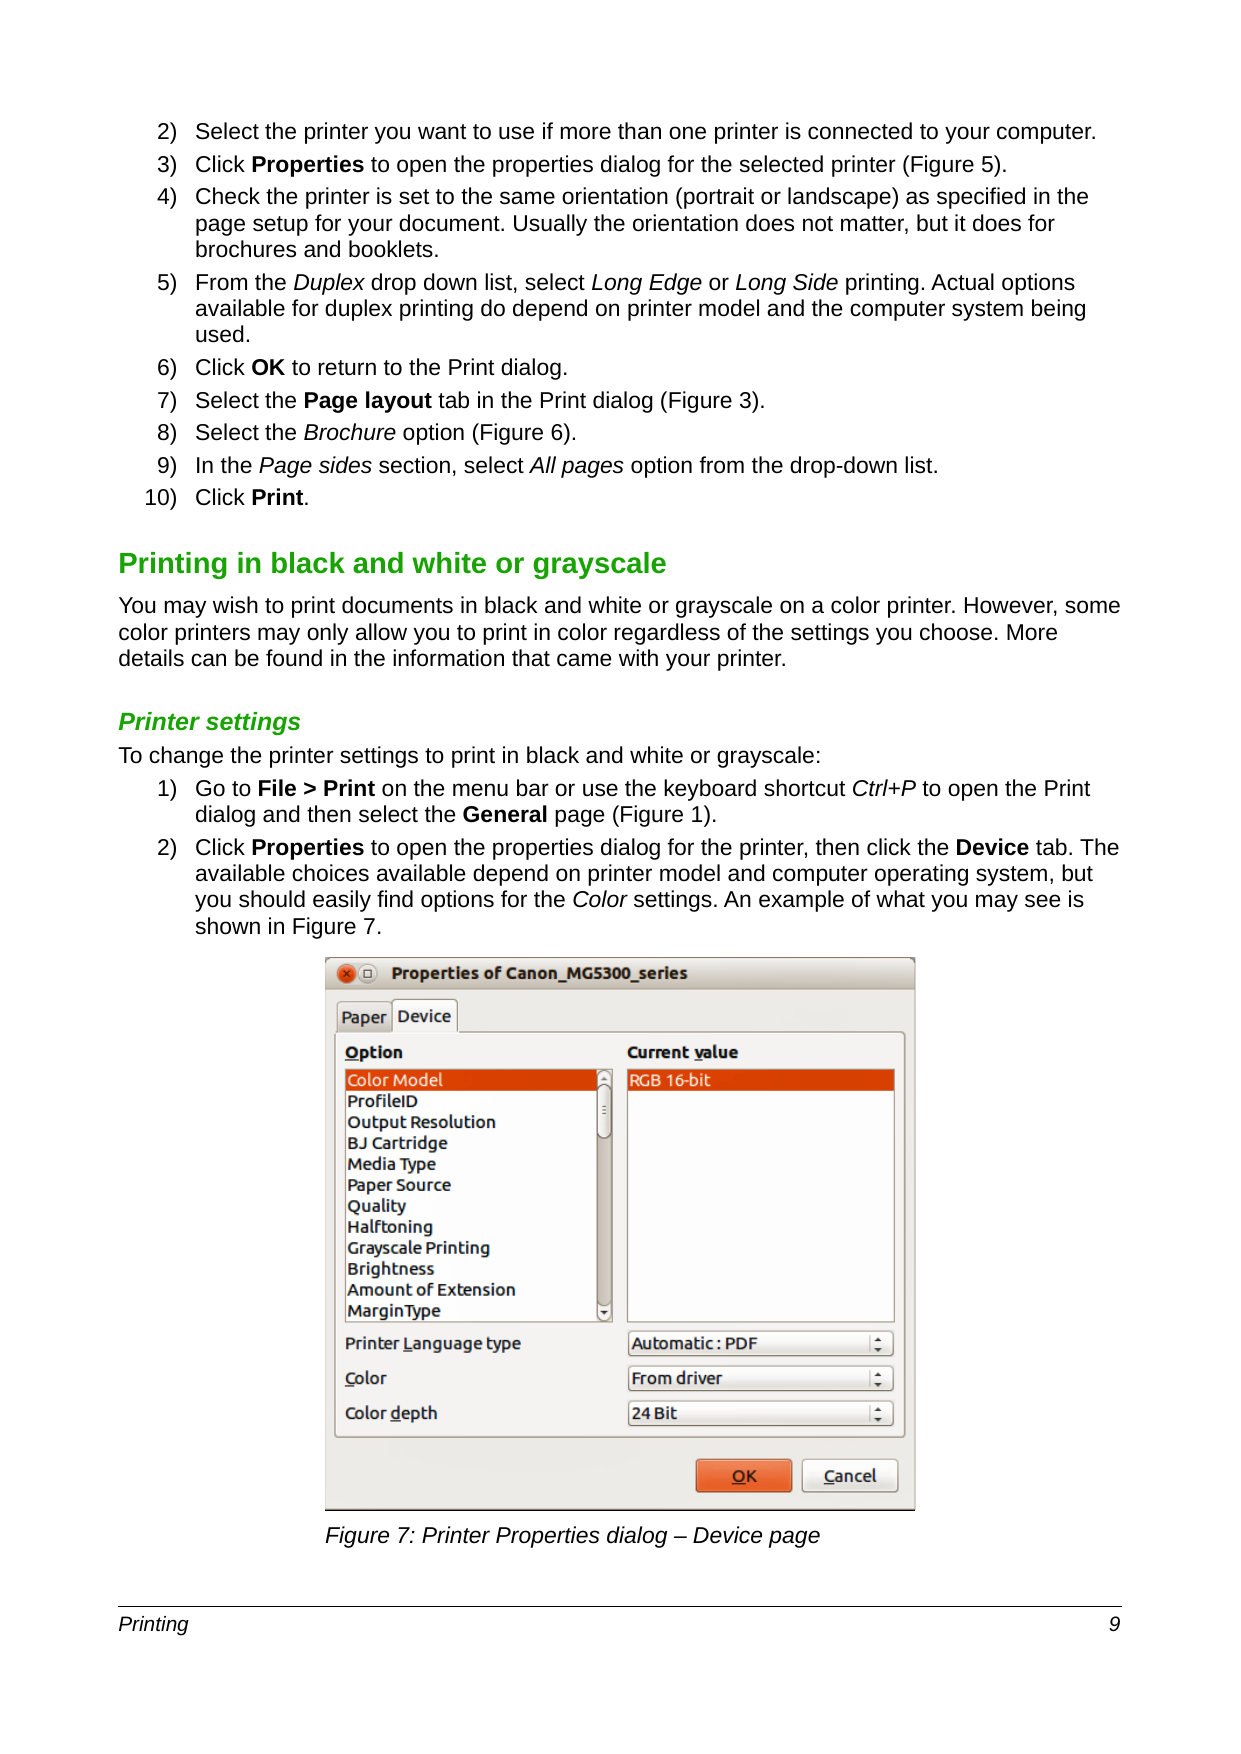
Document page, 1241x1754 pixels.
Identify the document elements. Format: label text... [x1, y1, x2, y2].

list Select the Page layout tab in the Print dialog (Figure 3). [177, 387, 1122, 413]
list Click OK to return to the Print dialog. [177, 354, 1122, 380]
list Select the Brochure option (Figure 6). [177, 419, 1122, 446]
subtitle Printer settings [118, 707, 1122, 736]
list Click Print. [177, 484, 1122, 511]
list Select the printer you want to use if more than one printer is connected to your computer. [177, 118, 1122, 144]
list From the Duplex drop down list, select Long Edge or Long Side printing. Actual options available for duplex printing do depend on printer model and the computer system being used. [177, 269, 1122, 348]
picture [325, 957, 916, 1510]
list Go to File > Print on the menu bar or use the keyboard shortcut Ctrl+P to open the Print dialog and then select the General page (Figure 1). [177, 775, 1122, 827]
text You may wish to print documents in black and white or grayscale on a color printer. However, some color printers may only allow you to print in color regardless of the settings you choose. More details can be found in the information that came with your printer. [118, 592, 1122, 671]
list In the Page sides section, select All pages option from the drop-down list. [177, 452, 1122, 478]
subtitle Printing in black and white or grayscale [118, 546, 1122, 580]
text Figure 7: Printer Properties dialog – Device page [325, 1522, 915, 1549]
list Check the printer is set to the same orientation (portrait or landscape) as specified in the page setup for your document. Usually the orientation does not matter, but it does for brochures and booklets. [177, 183, 1122, 262]
list To change the printer settings to print in black and white or grayscale: [118, 742, 1122, 768]
list Click Properties to open the properties dialog for the printer, then click the Device tab. The available choices available depend on printer model and computer operating system, but you should easily find options for the Color settings. An example of what you may see is shown in Figure 7. [177, 834, 1122, 939]
list Click Properties to open the properties dialog for the selected printer (Figure 5). [177, 151, 1122, 177]
